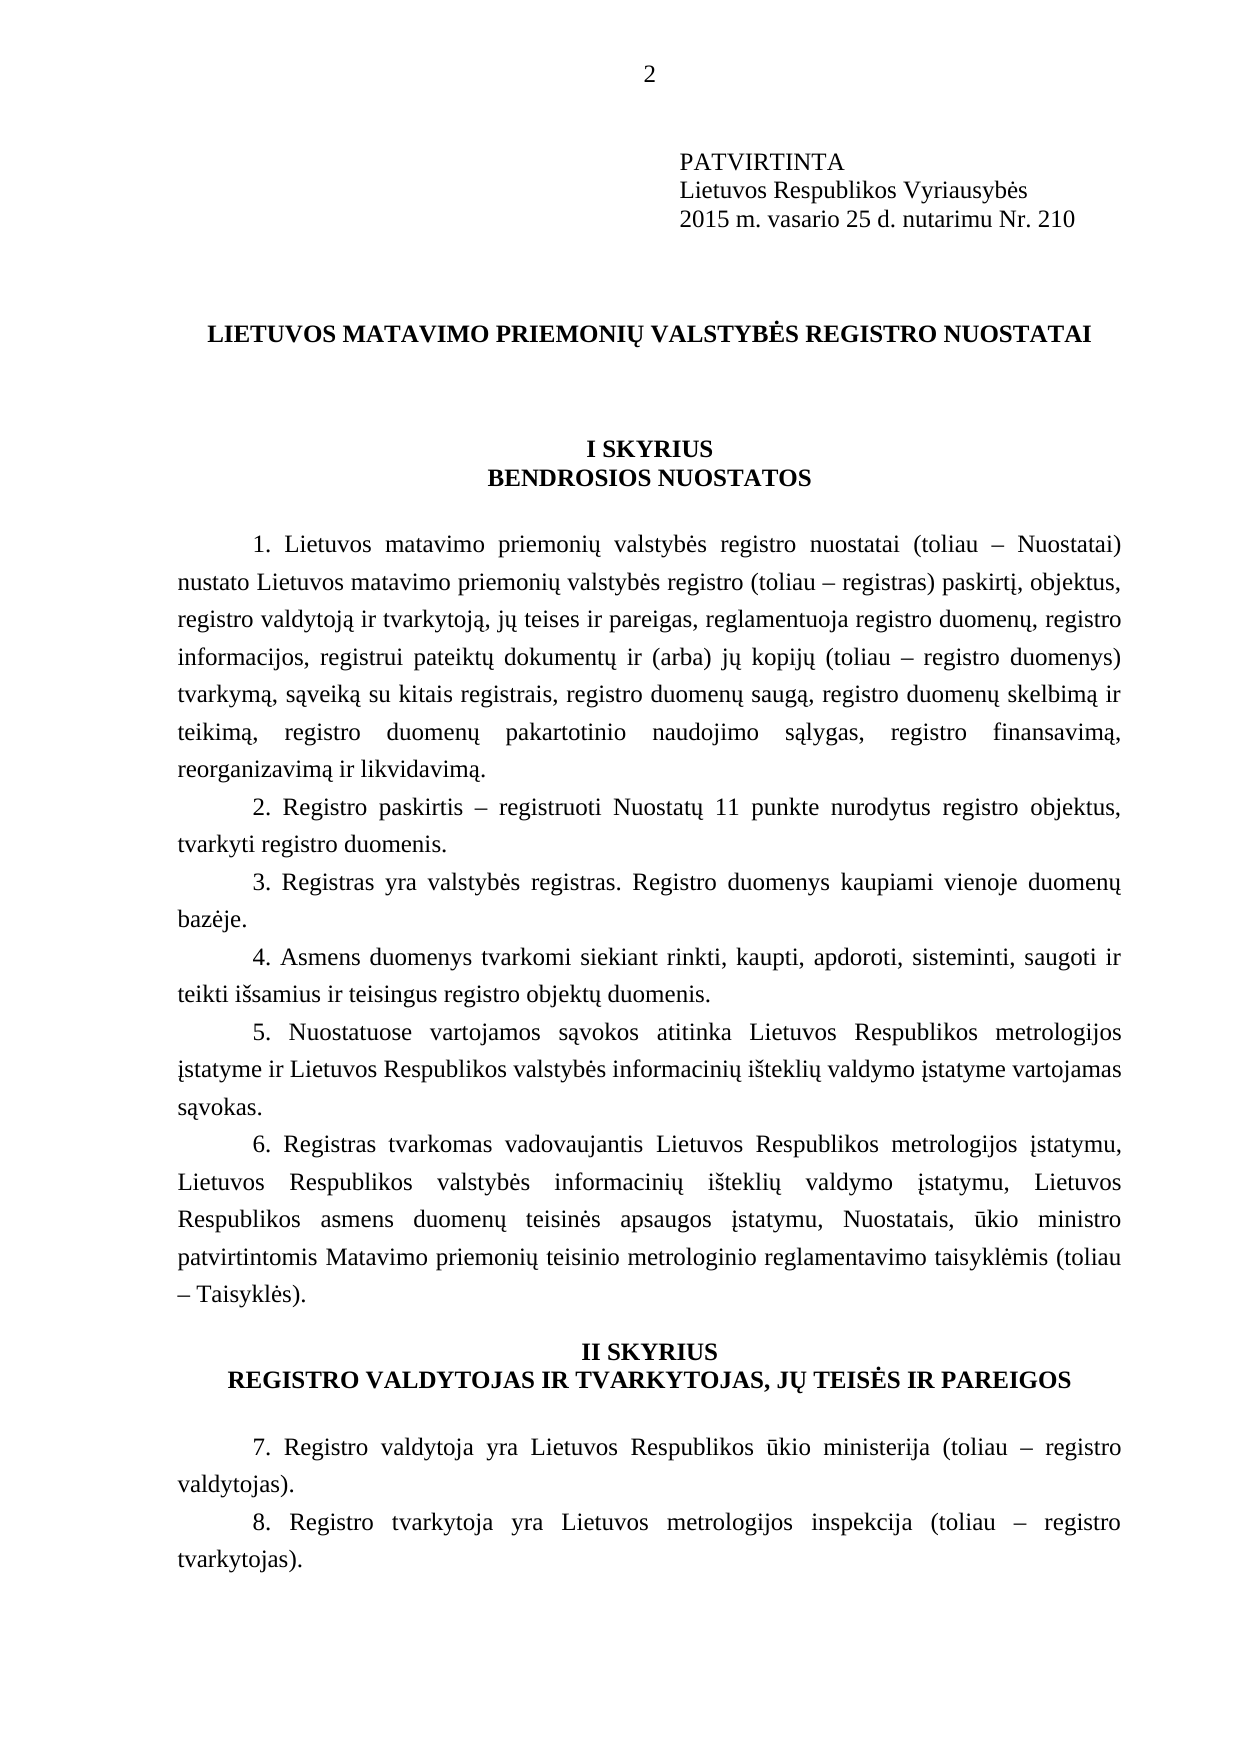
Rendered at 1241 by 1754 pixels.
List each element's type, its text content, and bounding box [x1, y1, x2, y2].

text 3. Registras yra valstybės registras. Registro duomenys kaupiami vienoje duomenų bazėje. [177, 858, 1122, 933]
text PATVIRTINTA Lietuvos Respublikos Vyriausybės 2015 m. vasario 25 d. nutarimu Nr. 210 [679, 147, 1122, 233]
text 1. Lietuvos matavimo priemonių valstybės registro nuostatai (toliau – Nuostatai) nustato Lietuvos matavimo priemonių valstybės registro (toliau – registras) paskirtį, objektus, registro valdytoją ir tvarkytoją, jų teises ir pareigas, reglamentuoja registro duomenų, registro informacijos, registrui pateiktų dokumentų ir (arba) jų kopijų (toliau – registro duomenys) tvarkymą, sąveiką su kitais registrais, registro duomenų saugą, registro duomenų skelbimą ir teikimą, registro duomenų pakartotinio naudojimo sąlygas, registro finansavimą, reorganizavimą ir likvidavimą. [177, 521, 1122, 783]
text 5. Nuostatuose vartojamos sąvokos atitinka Lietuvos Respublikos metrologijos įstatyme ir Lietuvos Respublikos valstybės informacinių išteklių valdymo įstatyme vartojamas sąvokas. [177, 1008, 1122, 1121]
text 2. Registro paskirtis – registruoti Nuostatų 11 punkte nurodytus registro objektus, tvarkyti registro duomenis. [177, 783, 1122, 858]
text lietuvos matavimo priemonių VALSTYBĖS registro nuostatai [177, 319, 1122, 348]
text 7. Registro valdytoja yra Lietuvos Respublikos ūkio ministerija (toliau – registro valdytojas). [177, 1423, 1122, 1498]
text BENDROSIOS NUOSTATOS [177, 463, 1122, 492]
text 8. Registro tvarkytoja yra Lietuvos metrologijos inspekcija (toliau – registro tvarkytojas). [177, 1498, 1122, 1573]
text REGISTRO VALDYTOJAS IR TVARKYTOJAS, JŲ TEISĖS IR PAREIGOS [177, 1366, 1122, 1394]
text II SKYRIUS [177, 1337, 1122, 1366]
text 4. Asmens duomenys tvarkomi siekiant rinkti, kaupti, apdoroti, sisteminti, saugoti ir teikti išsamius ir teisingus registro objektų duomenis. [177, 933, 1122, 1008]
text 6. Registras tvarkomas vadovaujantis Lietuvos Respublikos metrologijos įstatymu, Lietuvos Respublikos valstybės informacinių išteklių valdymo įstatymu, Lietuvos Respublikos asmens duomenų teisinės apsaugos įstatymu, Nuostatais, ūkio ministro patvirtintomis Matavimo priemonių teisinio metrologinio reglamentavimo taisyklėmis (toliau – Taisyklės). [177, 1121, 1122, 1308]
text I SKYRIUS [177, 434, 1122, 463]
